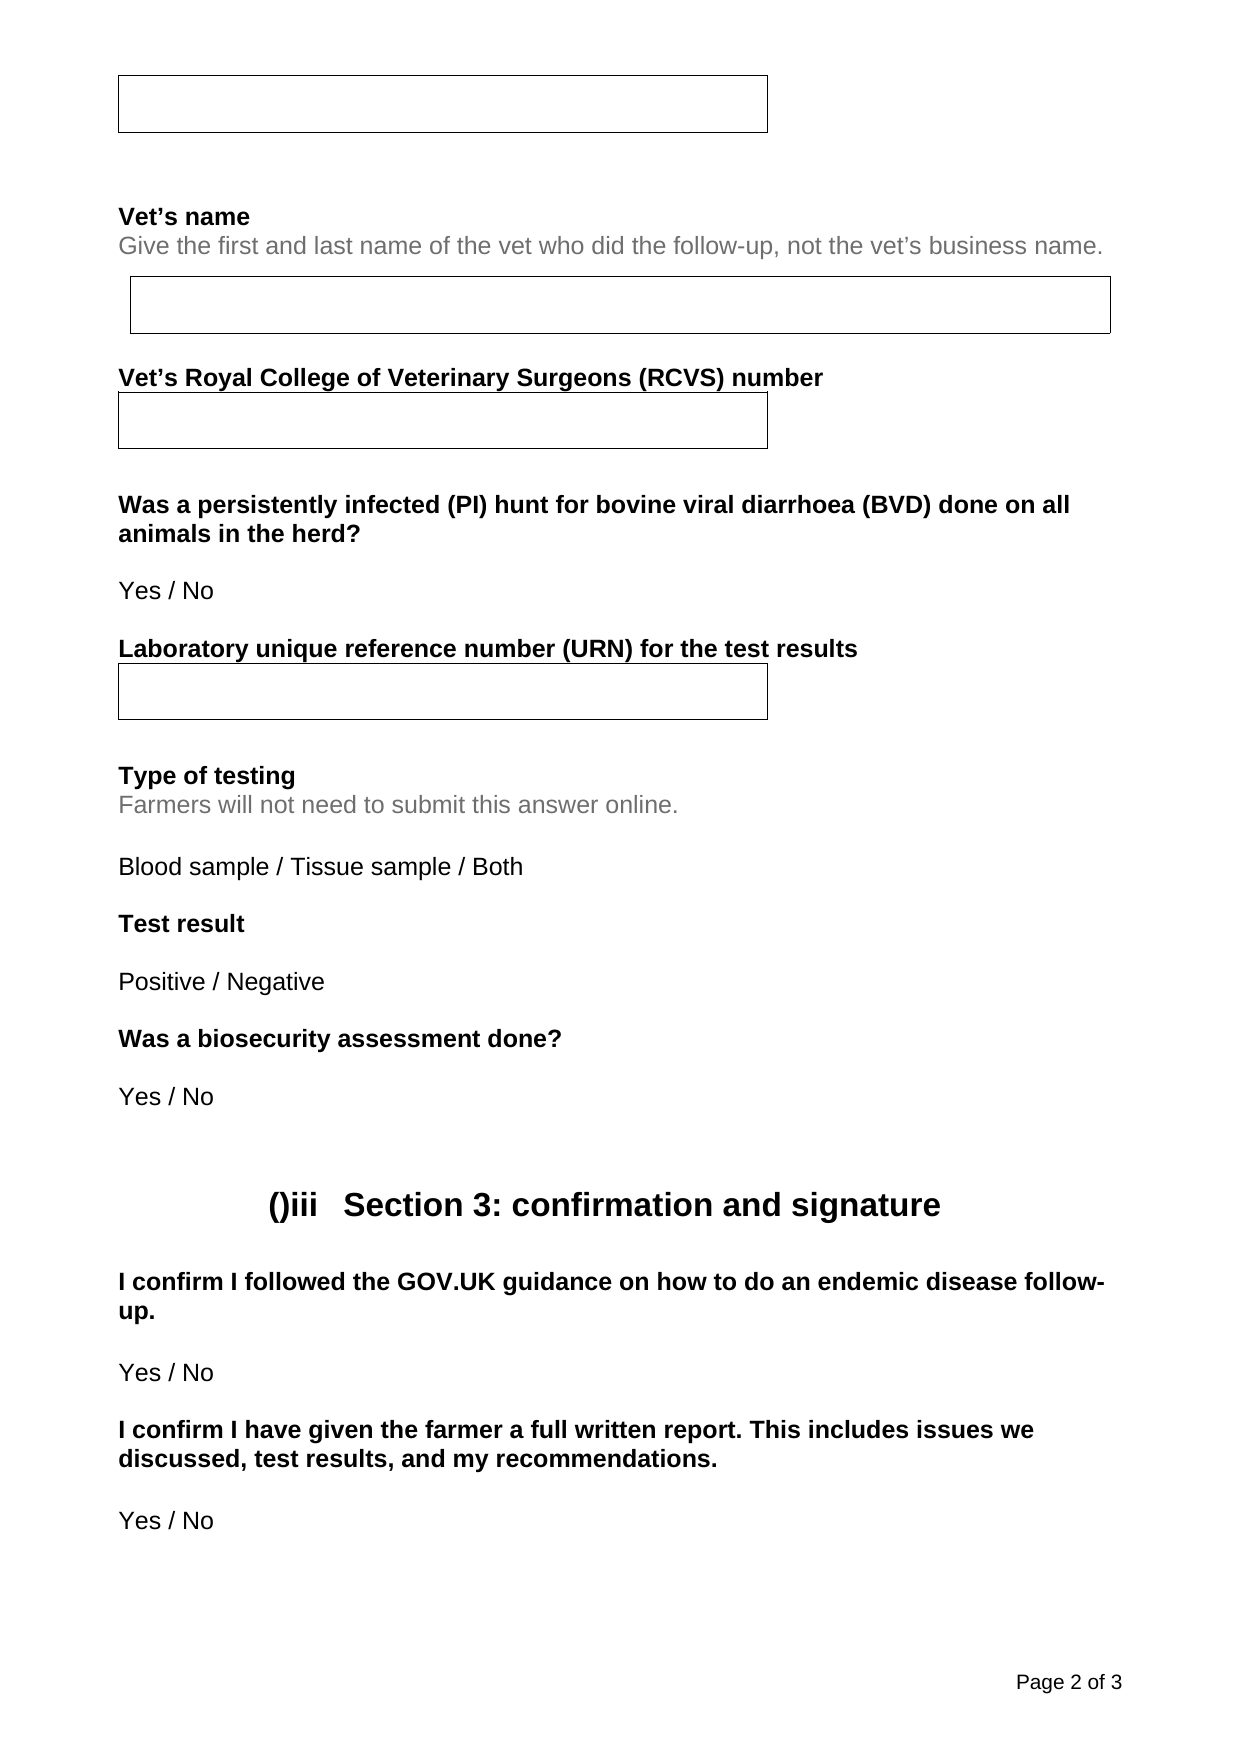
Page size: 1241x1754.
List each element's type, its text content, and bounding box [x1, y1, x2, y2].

text Vet’s name [118, 202, 1122, 231]
text Was a biosecurity assessment done? [118, 1024, 1122, 1053]
text Blood sample / Tissue sample / Both [118, 851, 1122, 880]
text Yes / No [118, 1358, 1122, 1387]
text Positive / Negative [118, 966, 1122, 995]
text I confirm I have given the farmer a full written report. This includes issues we discussed, test results, and my recommendations. [118, 1415, 1122, 1473]
text Vet’s Royal College of Veterinary Surgeons (RCVS) number [118, 363, 1122, 391]
subtitle Section 3: confirmation and signature [268, 1180, 1122, 1226]
text Type of testing [118, 761, 1122, 790]
text Laboratory unique reference number (URN) for the test results [118, 634, 1122, 662]
text Yes / No [118, 1506, 1122, 1534]
text Yes / No [118, 576, 1122, 605]
text Test result [118, 909, 1122, 938]
text Was a persistently infected (PI) hunt for bovine viral diarrhoea (BVD) done on all animals in the herd? [118, 490, 1122, 547]
text Farmers will not need to submit this answer online. [118, 790, 1122, 818]
text I confirm I followed the GOV.UK guidance on how to do an endemic disease follow-up. [118, 1267, 1122, 1325]
text Yes / No [118, 1081, 1122, 1110]
text Give the first and last name of the vet who did the follow-up, not the vet’s business name. [118, 231, 1122, 260]
